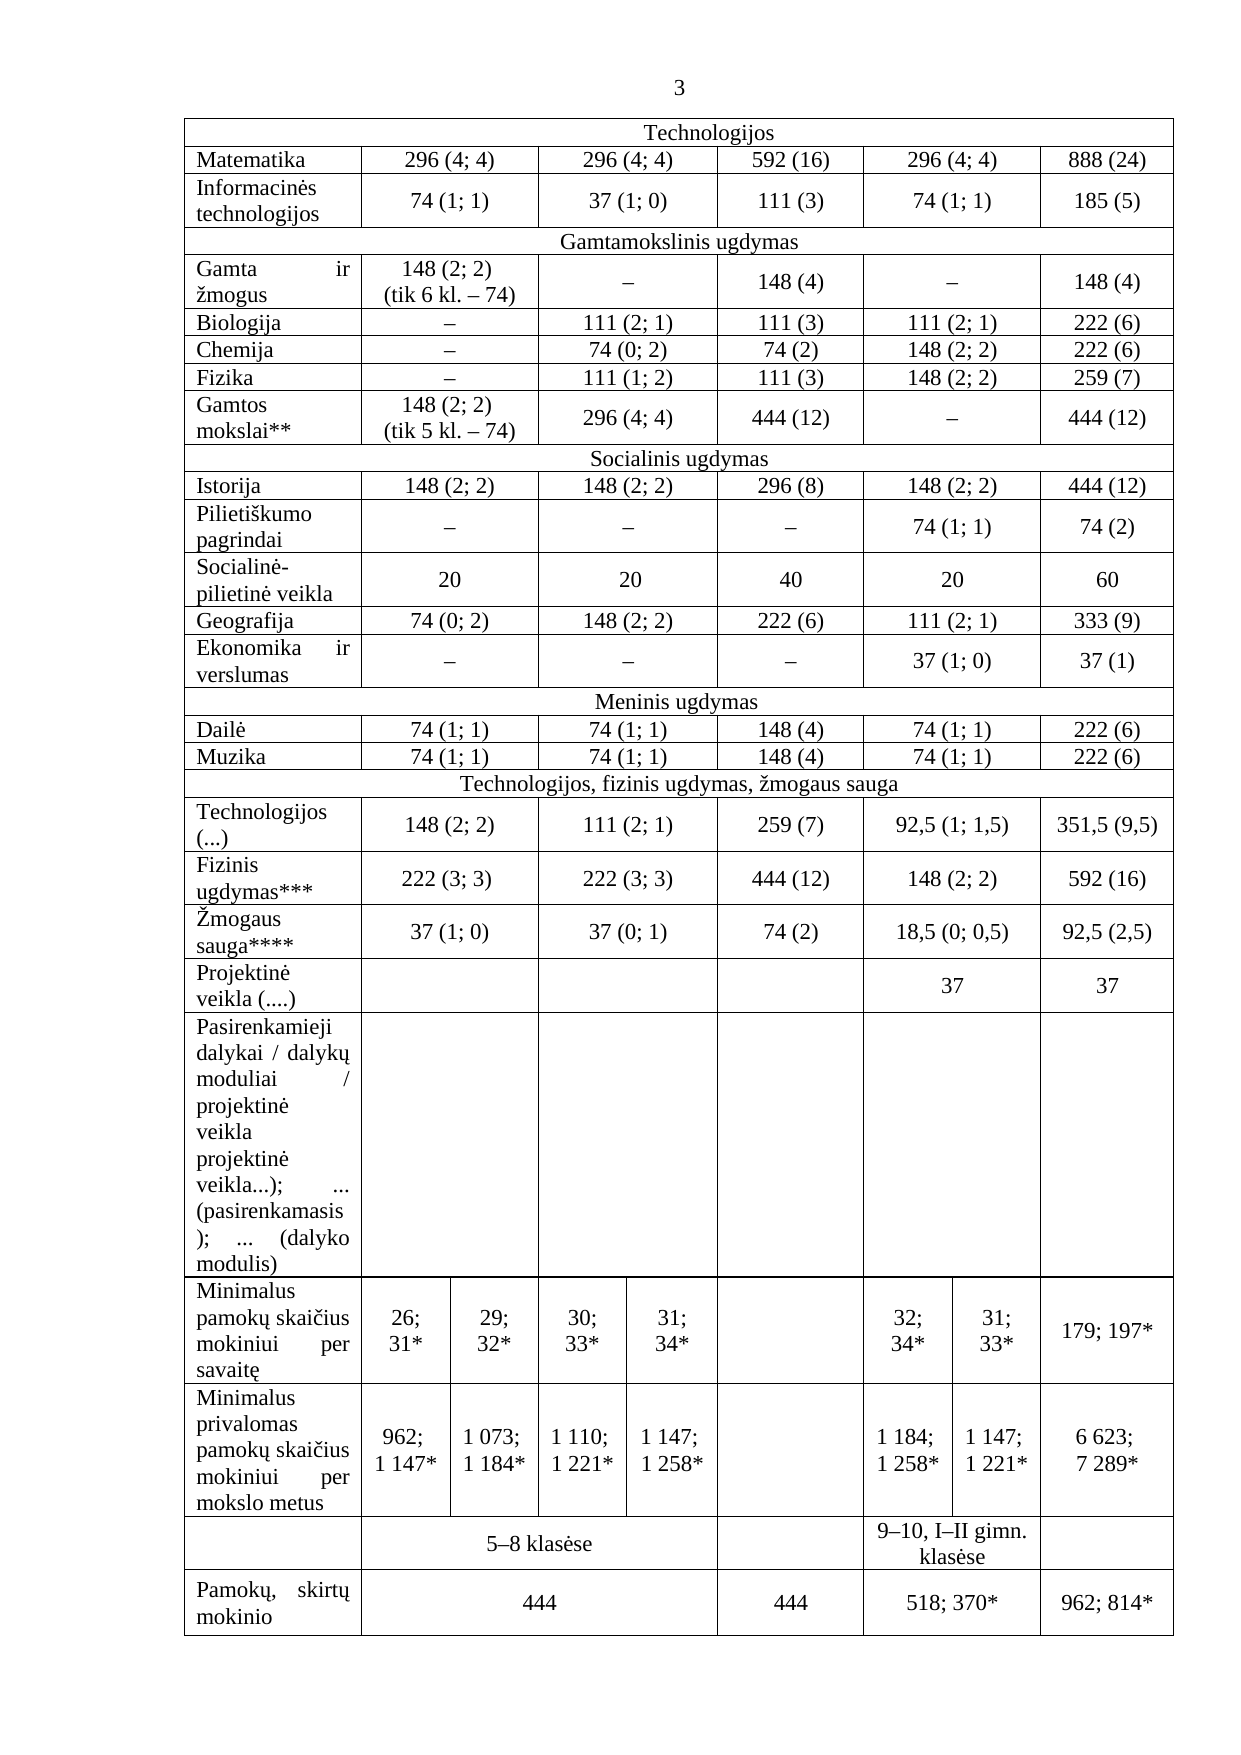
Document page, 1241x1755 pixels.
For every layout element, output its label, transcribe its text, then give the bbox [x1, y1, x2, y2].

table_cell 20 [539, 553, 717, 606]
table_cell Fizinis ugdymas*** [185, 852, 361, 904]
table_cell 111 (2; 1) [539, 309, 717, 335]
table_cell 9–10, I–II gimn. klasėse [864, 1517, 1040, 1569]
table_cell 1 147; 1 258* [627, 1384, 717, 1516]
table_cell 148 (2; 2) [539, 607, 717, 633]
table_cell 37 (0; 1) [539, 905, 717, 958]
table_cell 148 (2; 2) (tik 6 kl. – 74) [362, 255, 538, 308]
table_cell 296 (4; 4) [362, 147, 538, 173]
table_cell – [718, 635, 863, 687]
table_cell 148 (2; 2) [864, 472, 1040, 498]
table_cell – [864, 391, 1040, 444]
table_cell Matematika [185, 147, 361, 173]
table_cell 29; 32* [451, 1278, 538, 1383]
table_cell 222 (6) [718, 607, 863, 633]
table_cell 74 (1; 1) [539, 716, 717, 742]
table_cell 179; 197* [1041, 1278, 1173, 1383]
table_cell – [864, 255, 1040, 308]
table_cell 888 (24) [1041, 147, 1173, 173]
table_cell 92,5 (1; 1,5) [864, 798, 1040, 851]
table_cell Pamokų, skirtų mokinio [185, 1570, 361, 1635]
table_cell 40 [718, 553, 863, 606]
table_cell 222 (3; 3) [362, 852, 538, 904]
table_cell Technologijos [185, 119, 1173, 146]
table_cell 37 (1; 0) [362, 905, 538, 958]
table_cell 185 (5) [1041, 174, 1173, 227]
table_cell [1041, 1517, 1173, 1569]
table_cell 111 (1; 2) [539, 364, 717, 390]
table_cell 74 (1; 1) [362, 174, 538, 227]
table_cell Meninis ugdymas [185, 688, 1173, 714]
table_cell 222 (6) [1041, 336, 1173, 363]
table_cell 518; 370* [864, 1570, 1040, 1635]
table_cell 148 (2; 2) [362, 798, 538, 851]
table_cell 259 (7) [1041, 364, 1173, 390]
table_cell [362, 959, 538, 1012]
table_cell 222 (3; 3) [539, 852, 717, 904]
table_cell 37 [1041, 959, 1173, 1012]
table_cell 592 (16) [718, 147, 863, 173]
table_cell 222 (6) [1041, 309, 1173, 335]
table_cell 30; 33* [539, 1278, 626, 1383]
table_cell Pasirenkamieji dalykai / dalykų moduliai / projektinė veikla projektinė veikla...); ... (pasirenkamasis); ... (dalyko modulis) [185, 1013, 361, 1276]
table_cell 111 (3) [718, 174, 863, 227]
table_cell 148 (2; 2) (tik 5 kl. – 74) [362, 391, 538, 444]
table_cell 6 623; 7 289* [1041, 1384, 1173, 1516]
table_cell 148 (2; 2) [864, 364, 1040, 390]
table_cell – [362, 309, 538, 335]
table_cell 148 (4) [718, 743, 863, 769]
table_cell 222 (6) [1041, 716, 1173, 742]
table_cell 148 (2; 2) [362, 472, 538, 498]
table_cell 111 (3) [718, 309, 863, 335]
table_cell – [539, 635, 717, 687]
table_cell 444 [362, 1570, 717, 1635]
table_cell 111 (2; 1) [864, 607, 1040, 633]
table_cell [539, 1013, 717, 1276]
table_cell Gamtamokslinis ugdymas [185, 228, 1173, 254]
table_cell 111 (2; 1) [864, 309, 1040, 335]
table_cell 20 [864, 553, 1040, 606]
table_cell Minimalus pamokų skaičius mokiniui per savaitę [185, 1278, 361, 1383]
table_cell 37 (1; 0) [864, 635, 1040, 687]
table_cell – [362, 635, 538, 687]
table_cell 148 (2; 2) [864, 336, 1040, 363]
table_cell 296 (4; 4) [539, 147, 717, 173]
table_cell 74 (1; 1) [362, 716, 538, 742]
table_cell Informacinės technologijos [185, 174, 361, 227]
table_cell 20 [362, 553, 538, 606]
table_cell Pilietiškumo pagrindai [185, 500, 361, 552]
table_cell Socialinis ugdymas [185, 445, 1173, 471]
table_cell 259 (7) [718, 798, 863, 851]
table_cell [362, 1013, 538, 1276]
table_cell 26; 31* [362, 1278, 450, 1383]
table_cell 74 (2) [1041, 500, 1173, 552]
table_cell 962; 814* [1041, 1570, 1173, 1635]
table_cell Projektinė veikla (....) [185, 959, 361, 1012]
table_cell Technologijos (...) [185, 798, 361, 851]
table_cell Socialinė-pilietinė veikla [185, 553, 361, 606]
table_cell 148 (4) [1041, 255, 1173, 308]
table_cell [185, 1517, 361, 1569]
table_cell [718, 1384, 863, 1516]
table_cell 37 (1) [1041, 635, 1173, 687]
table_cell 1 073; 1 184* [451, 1384, 538, 1516]
table_cell 74 (0; 2) [539, 336, 717, 363]
table_cell 74 (1; 1) [864, 500, 1040, 552]
table_cell 37 (1; 0) [539, 174, 717, 227]
table_cell 74 (1; 1) [864, 174, 1040, 227]
table_cell 148 (4) [718, 716, 863, 742]
table_cell 18,5 (0; 0,5) [864, 905, 1040, 958]
table_cell [1041, 1013, 1173, 1276]
table_cell 74 (1; 1) [362, 743, 538, 769]
table_cell 92,5 (2,5) [1041, 905, 1173, 958]
table_cell 1 147; 1 221* [953, 1384, 1040, 1516]
table_cell 111 (3) [718, 364, 863, 390]
table_cell 296 (4; 4) [539, 391, 717, 444]
table_cell 31; 34* [627, 1278, 717, 1383]
table_cell [718, 1517, 863, 1569]
table_cell 592 (16) [1041, 852, 1173, 904]
table_cell – [362, 336, 538, 363]
table_cell 74 (1; 1) [864, 743, 1040, 769]
table_cell 962; 1 147* [362, 1384, 450, 1516]
table_cell 148 (2; 2) [539, 472, 717, 498]
table_cell 444 (12) [718, 852, 863, 904]
table_cell 444 [718, 1570, 863, 1635]
table_cell Minimalus privalomas pamokų skaičius mokiniui per mokslo metus [185, 1384, 361, 1516]
table_cell – [539, 500, 717, 552]
table_cell 74 (0; 2) [362, 607, 538, 633]
table_cell 31; 33* [953, 1278, 1040, 1383]
table_cell – [362, 364, 538, 390]
table_cell [539, 959, 717, 1012]
table_cell Biologija [185, 309, 361, 335]
table_cell Muzika [185, 743, 361, 769]
table_cell 60 [1041, 553, 1173, 606]
table_cell 74 (2) [718, 336, 863, 363]
table_cell 296 (4; 4) [864, 147, 1040, 173]
table_cell 37 [864, 959, 1040, 1012]
table_cell [718, 1013, 863, 1276]
table_cell 351,5 (9,5) [1041, 798, 1173, 851]
table_cell Gamta ir žmogus [185, 255, 361, 308]
table_cell – [362, 500, 538, 552]
table_cell 444 (12) [1041, 391, 1173, 444]
table_cell Geografija [185, 607, 361, 633]
table_cell 148 (2; 2) [864, 852, 1040, 904]
table_cell 74 (1; 1) [539, 743, 717, 769]
table_cell 222 (6) [1041, 743, 1173, 769]
table_cell Žmogaus sauga**** [185, 905, 361, 958]
table_cell 333 (9) [1041, 607, 1173, 633]
table_cell 296 (8) [718, 472, 863, 498]
table_cell 1 110; 1 221* [539, 1384, 626, 1516]
table_cell 5–8 klasėse [362, 1517, 717, 1569]
table_cell Chemija [185, 336, 361, 363]
table_cell Istorija [185, 472, 361, 498]
table_cell Technologijos, fizinis ugdymas, žmogaus sauga [185, 770, 1173, 797]
table_cell [718, 959, 863, 1012]
table_cell Ekonomika ir verslumas [185, 635, 361, 687]
table_cell 111 (2; 1) [539, 798, 717, 851]
table_cell Fizika [185, 364, 361, 390]
table_cell 32; 34* [864, 1278, 952, 1383]
table_cell 74 (1; 1) [864, 716, 1040, 742]
table_cell Gamtos mokslai** [185, 391, 361, 444]
table_cell 74 (2) [718, 905, 863, 958]
table_cell – [539, 255, 717, 308]
table_cell [718, 1278, 863, 1383]
table_cell 444 (12) [1041, 472, 1173, 498]
table_cell [864, 1013, 1040, 1276]
table_cell 148 (4) [718, 255, 863, 308]
table_cell Dailė [185, 716, 361, 742]
table_cell 1 184; 1 258* [864, 1384, 952, 1516]
table_cell – [718, 500, 863, 552]
table_cell 444 (12) [718, 391, 863, 444]
